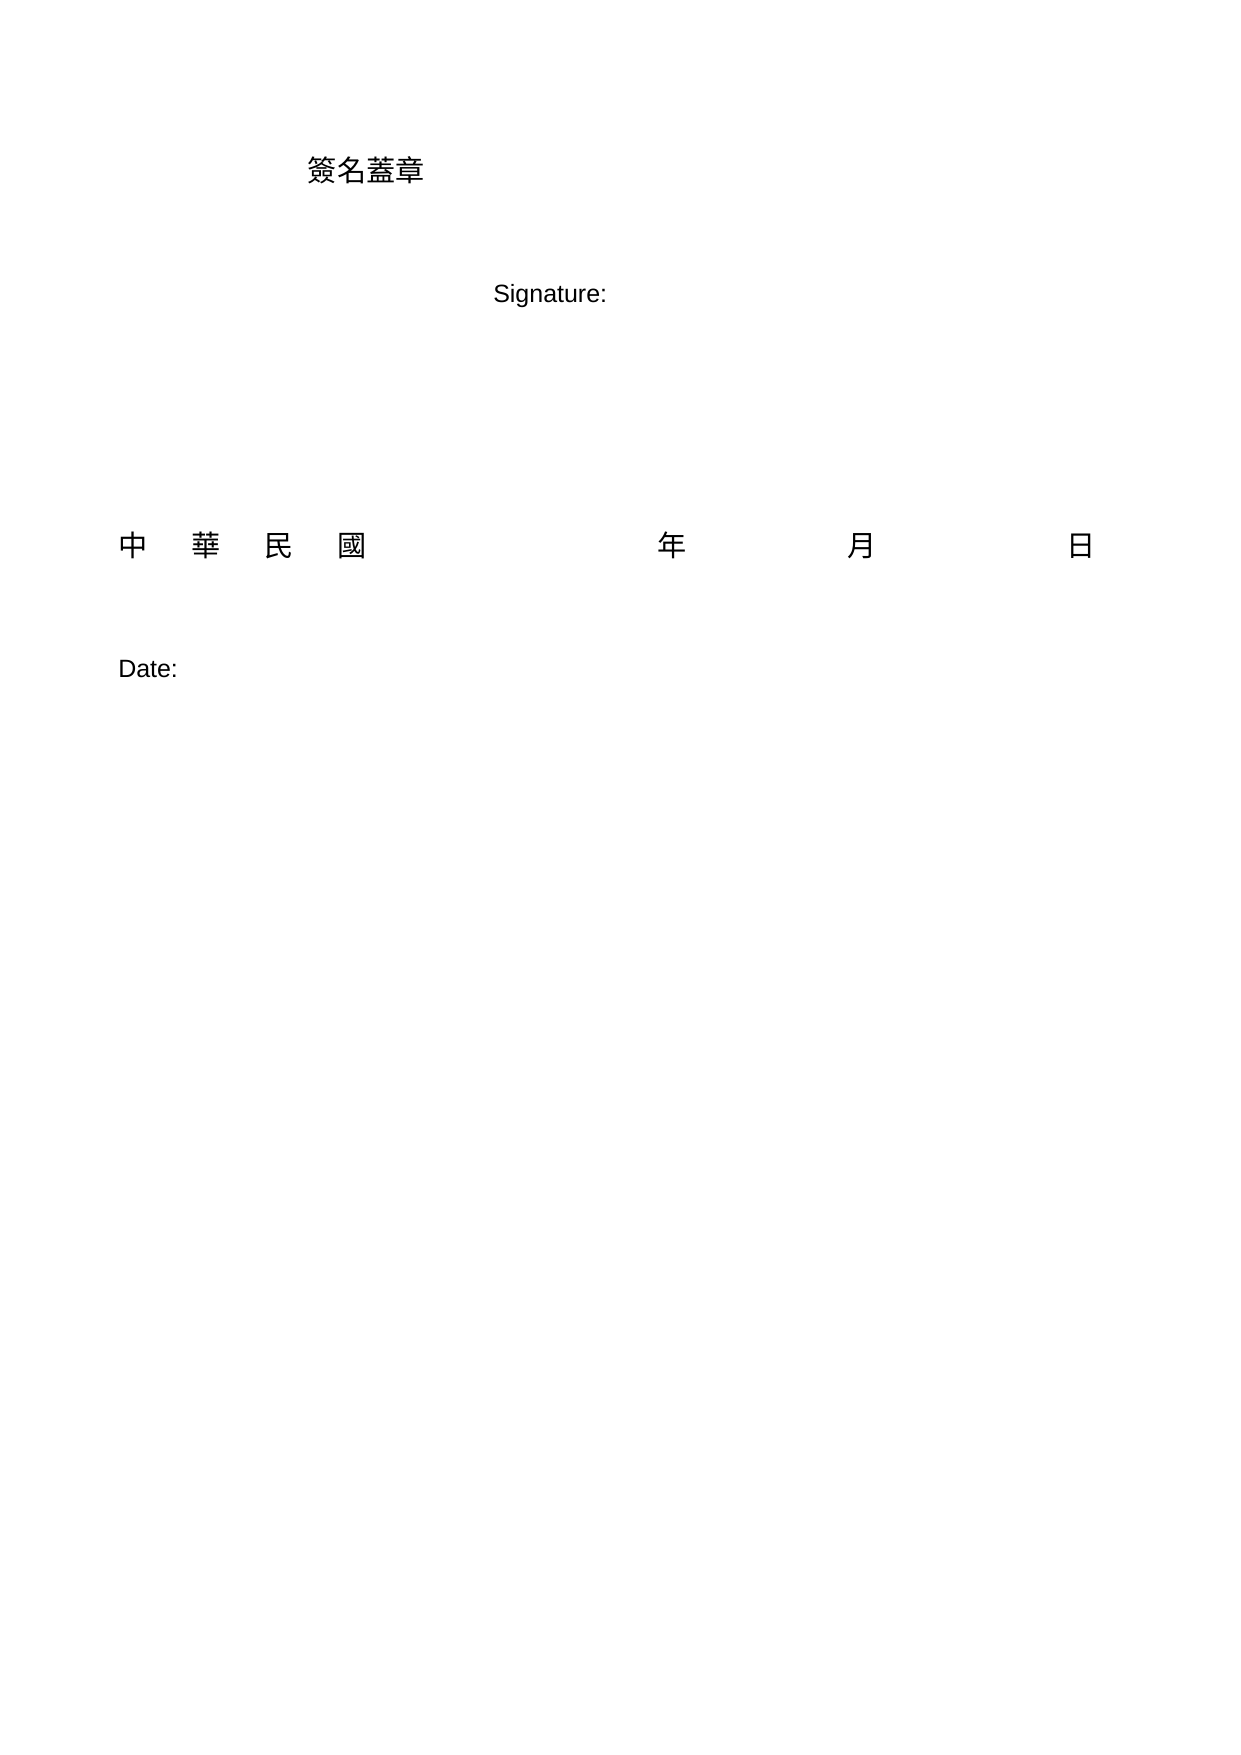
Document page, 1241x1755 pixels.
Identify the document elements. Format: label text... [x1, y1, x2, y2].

text Signature: [443, 252, 1122, 314]
text Date: [118, 627, 1122, 689]
text 中 華 民 國 年 月 日 [118, 502, 1122, 564]
text 簽名蓋章 [118, 127, 1122, 189]
